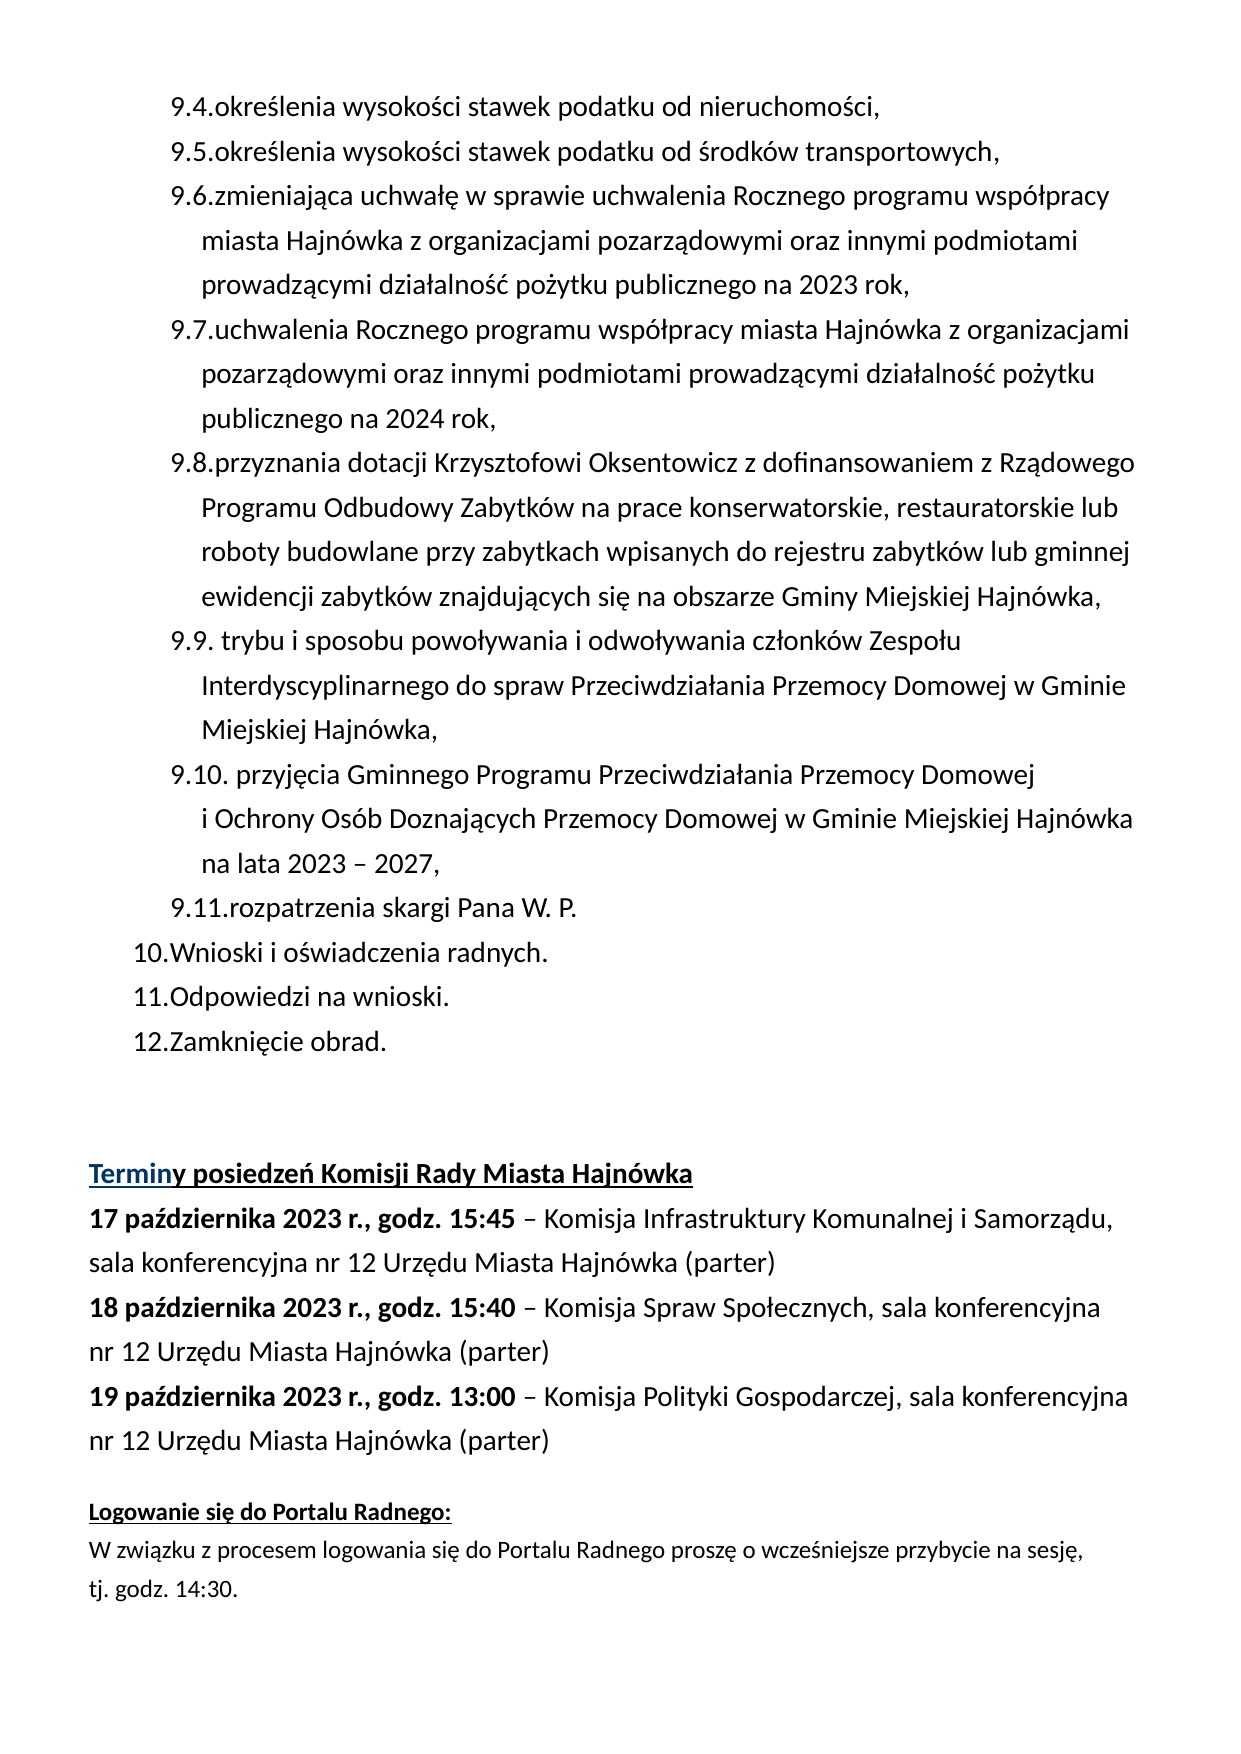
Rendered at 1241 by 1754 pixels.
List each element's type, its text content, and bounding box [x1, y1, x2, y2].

list określenia wysokości stawek podatku od środków transportowych, [163, 133, 1152, 169]
text Logowanie się do Portalu Radnego: [88, 1496, 1152, 1527]
text W związku z procesem logowania się do Portalu Radnego proszę o wcześniejsze przybycie na sesję, tj. godz. 14:30. [88, 1534, 1152, 1603]
list przyjęcia Gminnego Programu Przeciwdziałania Przemocy Domowej i Ochrony Osób Doznających Przemocy Domowej w Gminie Miejskiej Hajnówka na lata 2023 – 2027, [163, 756, 1152, 880]
list określenia wysokości stawek podatku od nieruchomości, [163, 88, 1152, 124]
text Terminy posiedzeń Komisji Rady Miasta Hajnówka [88, 1156, 1152, 1191]
list rozpatrzenia skargi Pana W. P. [163, 889, 1152, 925]
list zmieniająca uchwałę w sprawie uchwalenia Rocznego programu współpracy miasta Hajnówka z organizacjami pozarządowymi oraz innymi podmiotami prowadzącymi działalność pożytku publicznego na 2023 rok, [163, 177, 1152, 302]
list Odpowiedzi na wnioski. [126, 978, 1152, 1014]
list Wnioski i oświadczenia radnych. [126, 934, 1152, 969]
text 18 października 2023 r., godz. 15:40 – Komisja Spraw Społecznych, sala konferencyjna nr 12 Urzędu Miasta Hajnówka (parter) [88, 1289, 1152, 1369]
text 17 października 2023 r., godz. 15:45 – Komisja Infrastruktury Komunalnej i Samorządu, sala konferencyjna nr 12 Urzędu Miasta Hajnówka (parter) [88, 1200, 1152, 1280]
text 19 października 2023 r., godz. 13:00 – Komisja Polityki Gospodarczej, sala konferencyjna nr 12 Urzędu Miasta Hajnówka (parter) [88, 1378, 1152, 1458]
list przyznania dotacji Krzysztofowi Oksentowicz z dofinansowaniem z Rządowego Programu Odbudowy Zabytków na prace konserwatorskie, restauratorskie lub roboty budowlane przy zabytkach wpisanych do rejestru zabytków lub gminnej ewidencji zabytków znajdujących się na obszarze Gminy Miejskiej Hajnówka, [163, 444, 1152, 613]
list Zamknięcie obrad. [126, 1023, 1152, 1058]
list trybu i sposobu powoływania i odwoływania członków Zespołu Interdyscyplinarnego do spraw Przeciwdziałania Przemocy Domowej w Gminie Miejskiej Hajnówka, [163, 622, 1152, 747]
list uchwalenia Rocznego programu współpracy miasta Hajnówka z organizacjami pozarządowymi oraz innymi podmiotami prowadzącymi działalność pożytku publicznego na 2024 rok, [163, 311, 1152, 436]
